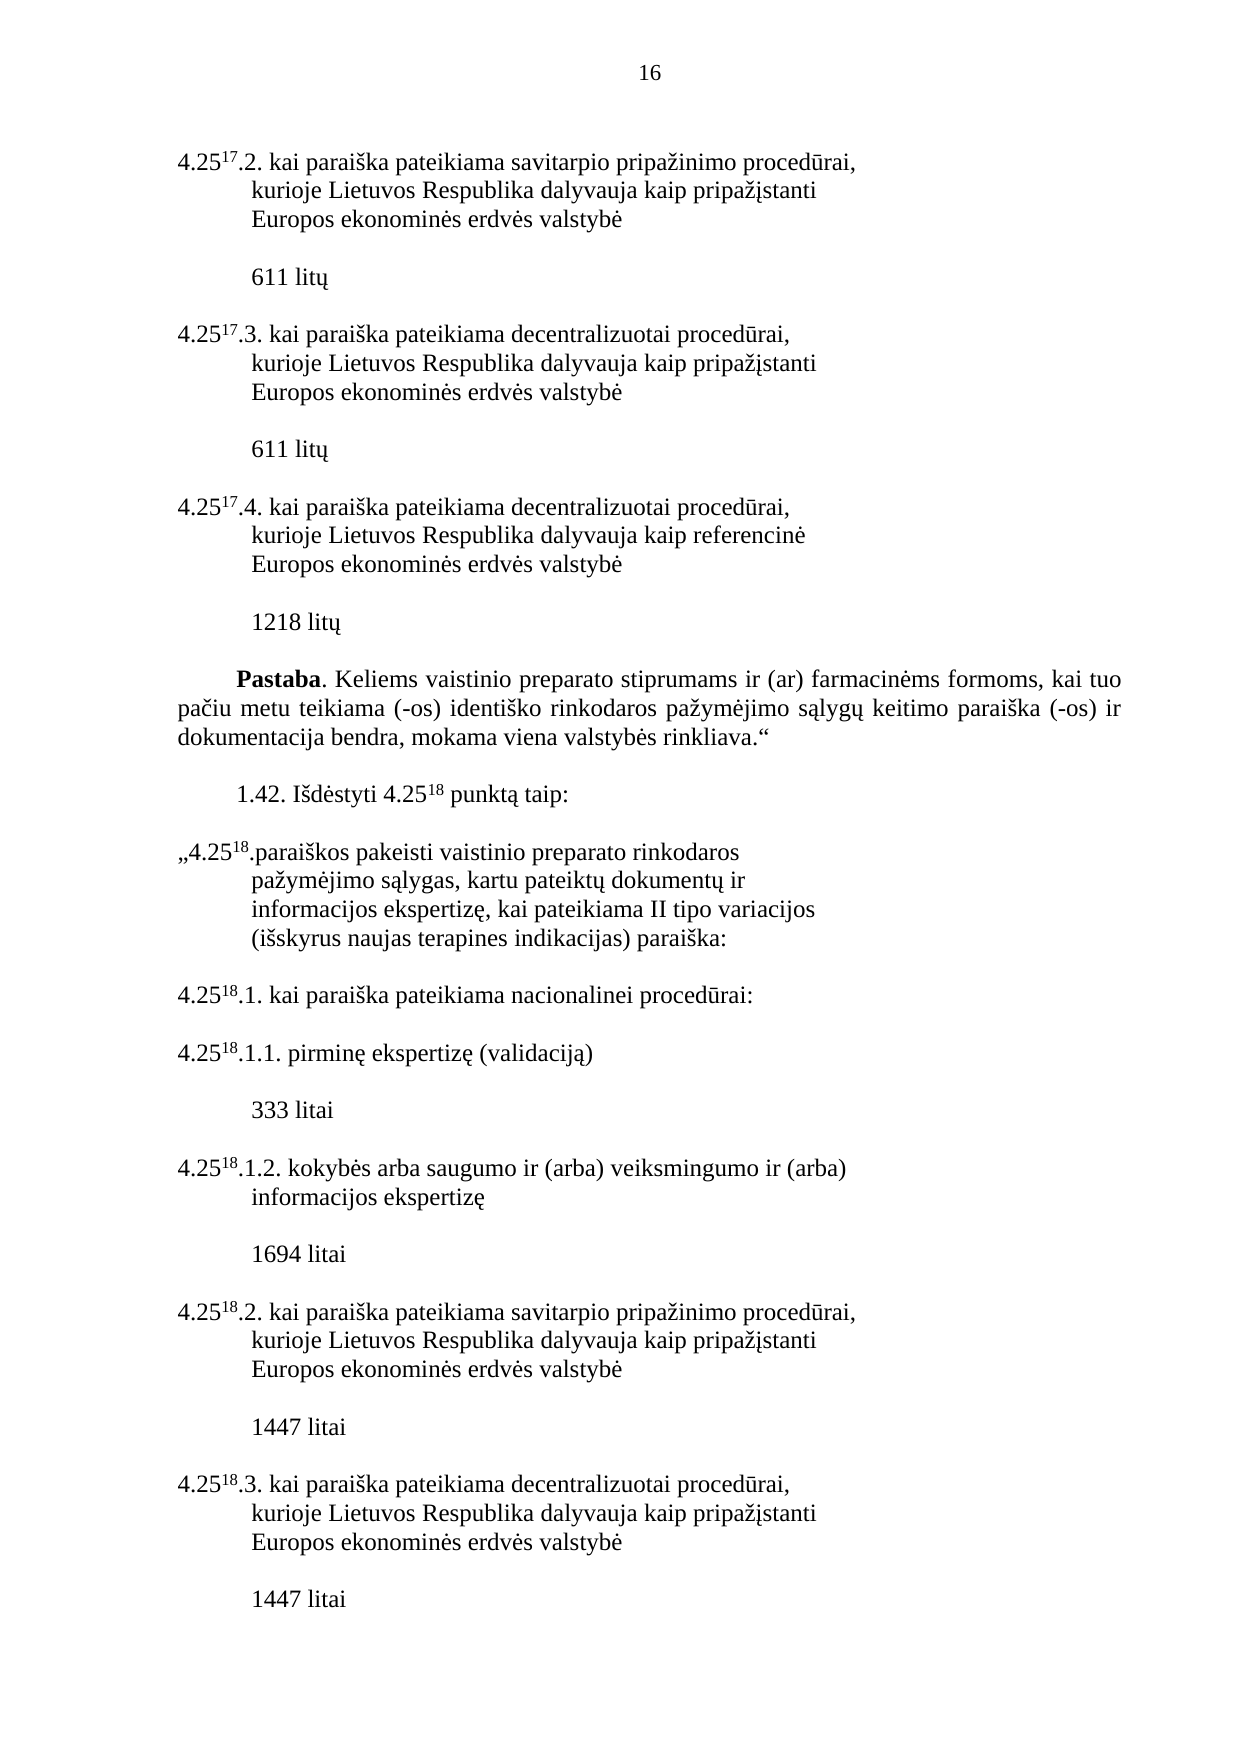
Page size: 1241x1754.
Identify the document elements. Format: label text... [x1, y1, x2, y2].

text 4.2517.2. kai paraiška pateikiama savitarpio pripažinimo procedūrai, kurioje Lietuvos Respublika dalyvauja kaip pripažįstanti Europos ekonominės erdvės valstybė 611 litų [177, 147, 856, 291]
text 4.2518.1.2. kokybės arba saugumo ir (arba) veiksmingumo ir (arba) informacijos ekspertizę 1694 litai [177, 1153, 856, 1268]
text 4.2518.1.1. pirminę ekspertizę (validaciją) 333 litai [177, 1038, 856, 1124]
text 4.2517.3. kai paraiška pateikiama decentralizuotai procedūrai, kurioje Lietuvos Respublika dalyvauja kaip pripažįstanti Europos ekonominės erdvės valstybė 611 litų [177, 319, 856, 463]
text Pastaba. Keliems vaistinio preparato stiprumams ir (ar) farmacinėms formoms, kai tuo pačiu metu teikiama (-os) identiško rinkodaros pažymėjimo sąlygų keitimo paraiška (-os) ir dokumentacija bendra, mokama viena valstybės rinkliava.“ [177, 664, 1122, 751]
text „4.2518.paraiškos pakeisti vaistinio preparato rinkodaros pažymėjimo sąlygas, kartu pateiktų dokumentų ir informacijos ekspertizę, kai pateikiama II tipo variacijos (išskyrus naujas terapines indikacijas) paraiška: [177, 837, 856, 952]
text 4.2518.2. kai paraiška pateikiama savitarpio pripažinimo procedūrai, kurioje Lietuvos Respublika dalyvauja kaip pripažįstanti Europos ekonominės erdvės valstybė 1447 litai [177, 1297, 856, 1441]
text 4.2517.4. kai paraiška pateikiama decentralizuotai procedūrai, kurioje Lietuvos Respublika dalyvauja kaip referencinė Europos ekonominės erdvės valstybė 1218 litų [177, 492, 856, 636]
text 4.2518.1. kai paraiška pateikiama nacionalinei procedūrai: [177, 981, 856, 1009]
text 1.42. Išdėstyti 4.2518 punktą taip: [177, 779, 1122, 808]
text 4.2518.3. kai paraiška pateikiama decentralizuotai procedūrai, kurioje Lietuvos Respublika dalyvauja kaip pripažįstanti Europos ekonominės erdvės valstybė 1447 litai [177, 1469, 856, 1613]
